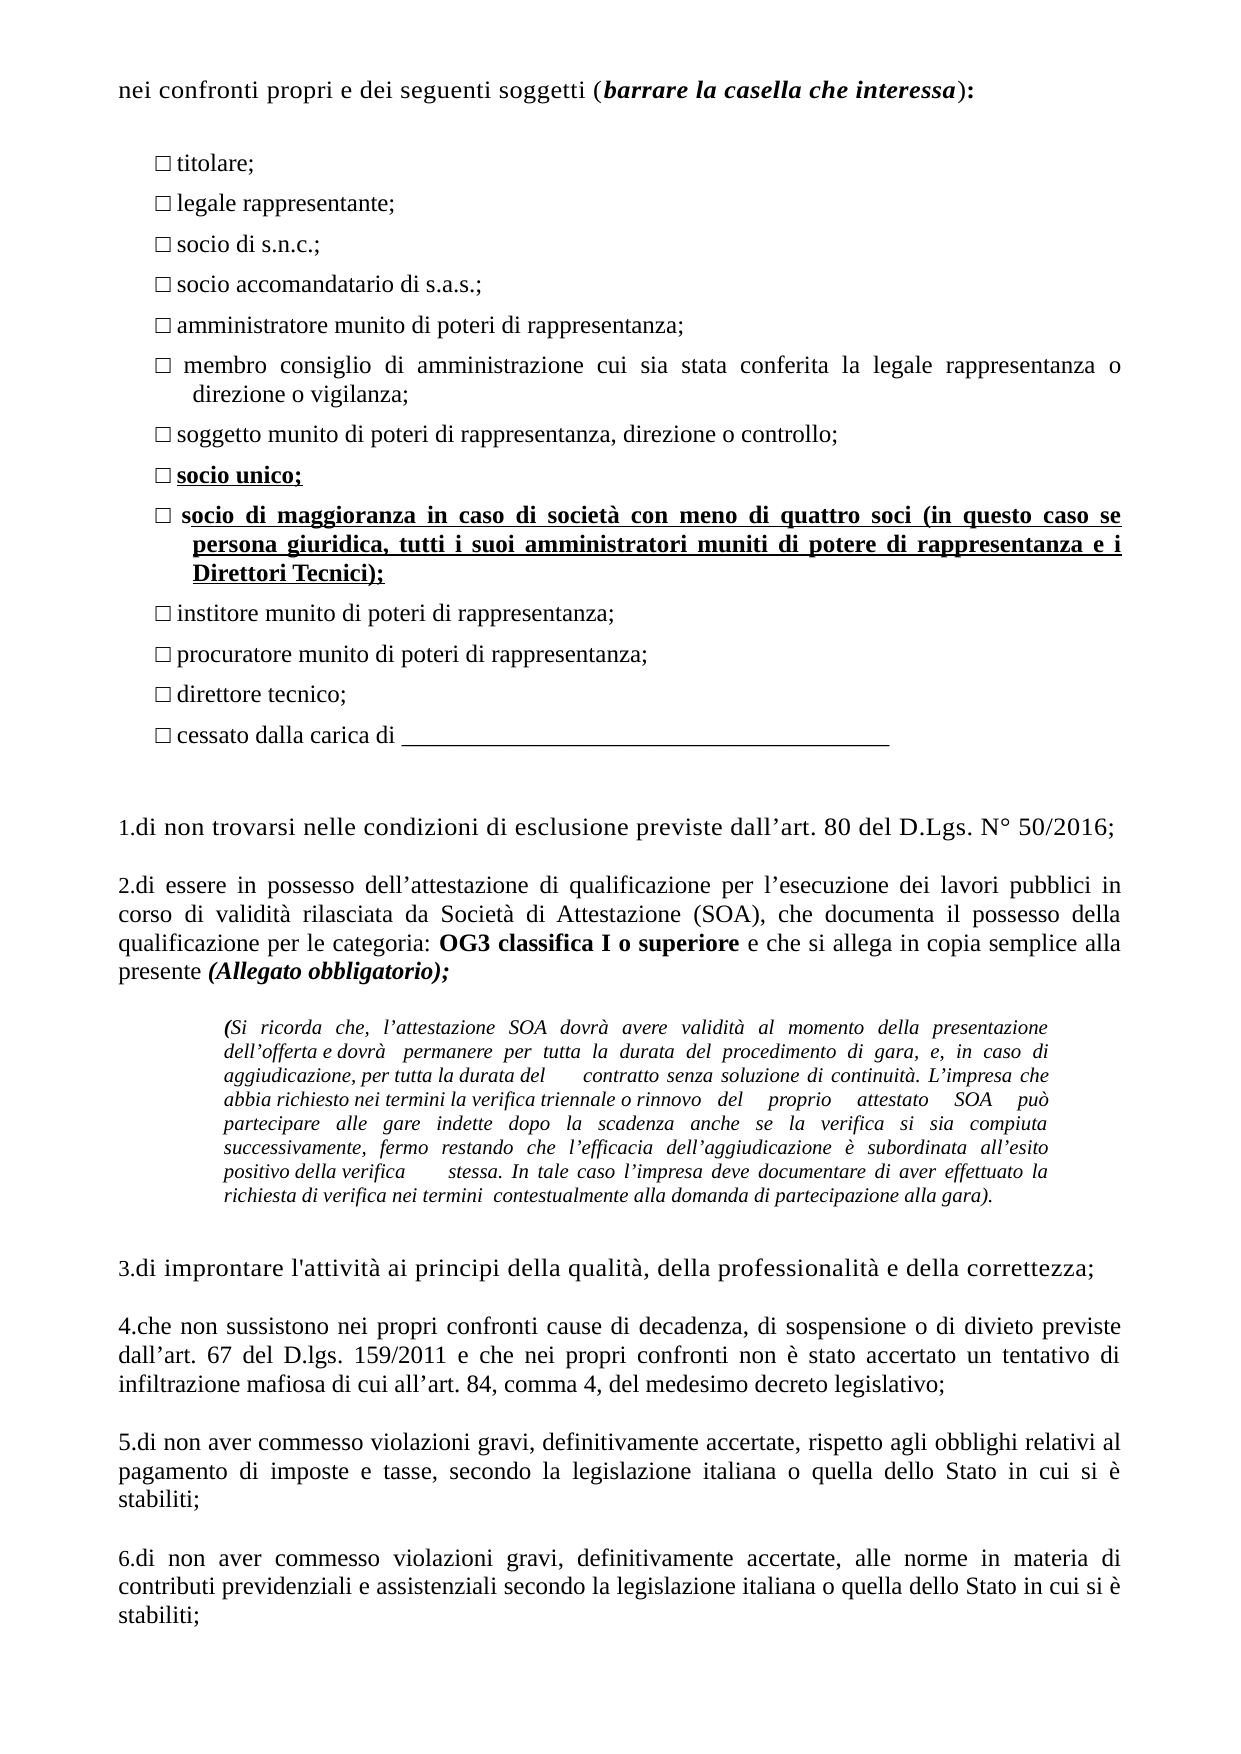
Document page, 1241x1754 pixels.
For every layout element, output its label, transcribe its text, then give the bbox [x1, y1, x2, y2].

text nei confronti propri e dei seguenti soggetti (barrare la casella che interessa): [118, 75, 1122, 104]
list di non aver commesso violazioni gravi, definitivamente accertate, alle norme in materia di contributi previdenziali e assistenziali secondo la legislazione italiana o quella dello Stato in cui si è stabiliti; [118, 1543, 1122, 1629]
text □ institore munito di poteri di rappresentanza; [155, 598, 1122, 627]
text □ soggetto munito di poteri di rappresentanza, direzione o controllo; [155, 419, 1122, 448]
text □ legale rappresentante; [155, 188, 1122, 217]
text □ socio di s.n.c.; [155, 229, 1122, 257]
list che non sussistono nei propri confronti cause di decadenza, di sospensione o di divieto previste dall’art. 67 del D.lgs. 159/2011 e che nei propri confronti non è stato accertato un tentativo di infiltrazione mafiosa di cui all’art. 84, comma 4, del medesimo decreto legislativo; [118, 1311, 1122, 1397]
list di improntare l'attività ai principi della qualità, della professionalità e della correttezza; [118, 1253, 1122, 1282]
list di non aver commesso violazioni gravi, definitivamente accertate, rispetto agli obblighi relativi al pagamento di imposte e tasse, secondo la legislazione italiana o quella dello Stato in cui si è stabiliti; [118, 1427, 1122, 1513]
text □ amministratore munito di poteri di rappresentanza; [155, 310, 1122, 338]
list di essere in possesso dell’attestazione di qualificazione per l’esecuzione dei lavori pubblici in corso di validità rilasciata da Società di Attestazione (SOA), che documenta il possesso della qualificazione per le categoria: OG3 classifica I o superiore e che si allega in copia semplice alla presente (Allegato obbligatorio); [118, 870, 1122, 985]
text □ membro consiglio di amministrazione cui sia stata conferita la legale rappresentanza o direzione o vigilanza; [155, 350, 1122, 408]
text □ socio di maggioranza in caso di società con meno di quattro soci (in questo caso se persona giuridica, tutti i suoi amministratori muniti di potere di rappresentanza e i Direttori Tecnici); [155, 501, 1122, 587]
text □ socio unico; [155, 460, 1122, 489]
text □ socio accomandatario di s.a.s.; [155, 269, 1122, 298]
text □ procuratore munito di poteri di rappresentanza; [155, 639, 1122, 668]
list di non trovarsi nelle condizioni di esclusione previste dall’art. 80 del D.Lgs. N° 50/2016; [118, 812, 1122, 841]
text □ cessato dalla carica di _______________________________________ [155, 720, 1122, 749]
text (Si ricorda che, l’attestazione SOA dovrà avere validità al momento della presentazione dell’offerta e dovrà permanere per tutta la durata del procedimento di gara, e, in caso di aggiudicazione, per tutta la durata del contratto senza soluzione di continuità. L’impresa che abbia richiesto nei termini la verifica triennale o rinnovo del proprio attestato SOA può partecipare alle gare indette dopo la scadenza anche se la verifica si sia compiuta successivamente, fermo restando che l’efficacia dell’aggiudicazione è subordinata all’esito positivo della verifica stessa. In tale caso l’impresa deve documentare di aver effettuato la richiesta di verifica nei termini contestualmente alla domanda di partecipazione alla gara). [224, 1014, 1051, 1207]
text □ titolare; [155, 148, 1122, 176]
text □ direttore tecnico; [155, 679, 1122, 708]
